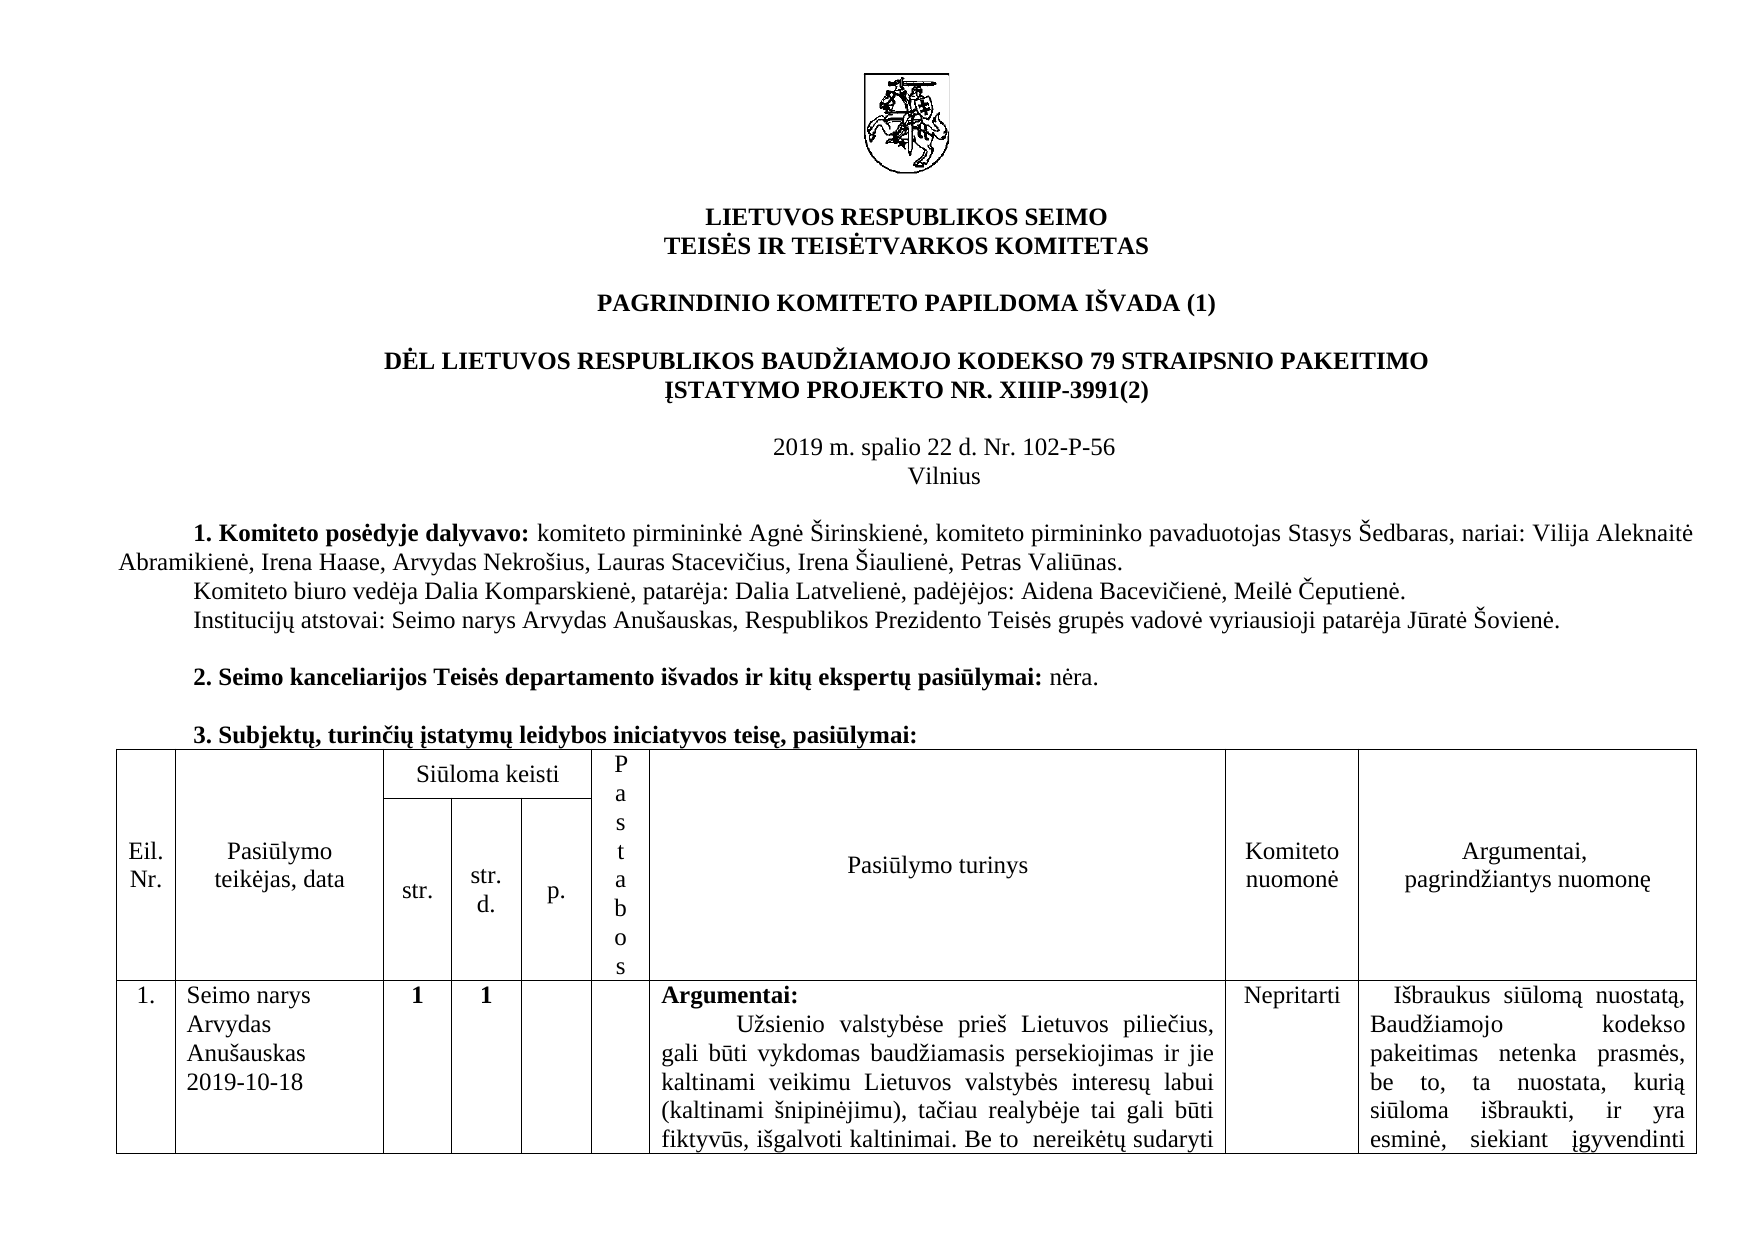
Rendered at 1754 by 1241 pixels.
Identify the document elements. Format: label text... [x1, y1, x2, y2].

table_header Pastabos [592, 750, 649, 979]
table_header Komiteto nuomonė [1226, 750, 1358, 979]
table_header Argumentai, pagrindžiantys nuomonę [1359, 750, 1696, 979]
table_cell Išbraukus siūlomą nuostatą, Baudžiamojo kodekso pakeitimas netenka prasmės, be to, ta nuostata, kurią siūloma išbraukti, ir yra esminė, siekiant įgyvendinti [1359, 981, 1696, 1153]
text 2019 m. spalio 22 d. Nr. 102-P-56 [118, 432, 1695, 461]
table_header Pasiūlymo turinys [650, 750, 1225, 979]
table_cell [522, 981, 591, 1153]
table_header Siūloma keisti [384, 750, 591, 798]
table_cell [592, 981, 649, 1153]
table_header Eil. Nr. [117, 750, 175, 979]
table_cell str. d. [452, 799, 521, 979]
table_cell Seimo narys Arvydas Anušauskas 2019-10-18 [176, 981, 383, 1153]
table_cell p. [522, 799, 591, 979]
text Vilnius [118, 461, 1695, 490]
table_cell 1. [117, 981, 175, 1153]
table_cell 1 [452, 981, 521, 1153]
text ĮSTATYMO PROJEKTO NR. XIIIP-3991(2) [118, 375, 1695, 403]
text 2. Seimo kanceliarijos Teisės departamento išvados ir kitų ekspertų pasiūlymai: nėra. [118, 662, 1695, 691]
text Komiteto biuro vedėja Dalia Komparskienė, patarėja: Dalia Latvelienė, padėjėjos: Aidena Bacevičienė, Meilė Čeputienė. [118, 576, 1695, 605]
text 1. Komiteto posėdyje dalyvavo: komiteto pirmininkė Agnė Širinskienė, komiteto pirmininko pavaduotojas Stasys Šedbaras, nariai: Vilija Aleknaitė Abramikienė, Irena Haase, Arvydas Nekrošius, Lauras Stacevičius, Irena Šiaulienė, Petras Valiūnas. [118, 518, 1695, 576]
table_cell Argumentai: Užsienio valstybėse prieš Lietuvos piliečius, gali būti vykdomas baudžiamasis persekiojimas ir jie kaltinami veikimu Lietuvos valstybės interesų labui (kaltinami šnipinėjimu), tačiau realybėje tai gali būti fiktyvūs, išgalvoti kaltinimai. Be to nereikėtų sudaryti [650, 981, 1225, 1153]
text DĖL LIETUVOS RESPUBLIKOS BAUDŽIAMOJO KODEKSO 79 STRAIPSNIO PAKEITIMO [118, 346, 1695, 375]
table_cell str. [384, 799, 451, 979]
text Institucijų atstovai: Seimo narys Arvydas Anušauskas, Respublikos Prezidento Teisės grupės vadovė vyriausioji patarėja Jūratė Šovienė. [118, 605, 1695, 633]
table_header Pasiūlymo teikėjas, data [176, 750, 383, 979]
table_cell 1 [384, 981, 451, 1153]
table_cell Nepritarti [1226, 981, 1358, 1153]
text TEISĖS IR TEISĖTVARKOS KOMITETAS [118, 231, 1695, 260]
text PAGRINDINIO KOMITETO PAPILDOMA IŠVADA (1) [118, 288, 1695, 317]
text LIETUVOS RESPUBLIKOS SEIMO [118, 202, 1695, 231]
text 3. Subjektų, turinčių įstatymų leidybos iniciatyvos teisę, pasiūlymai: [118, 720, 1695, 748]
